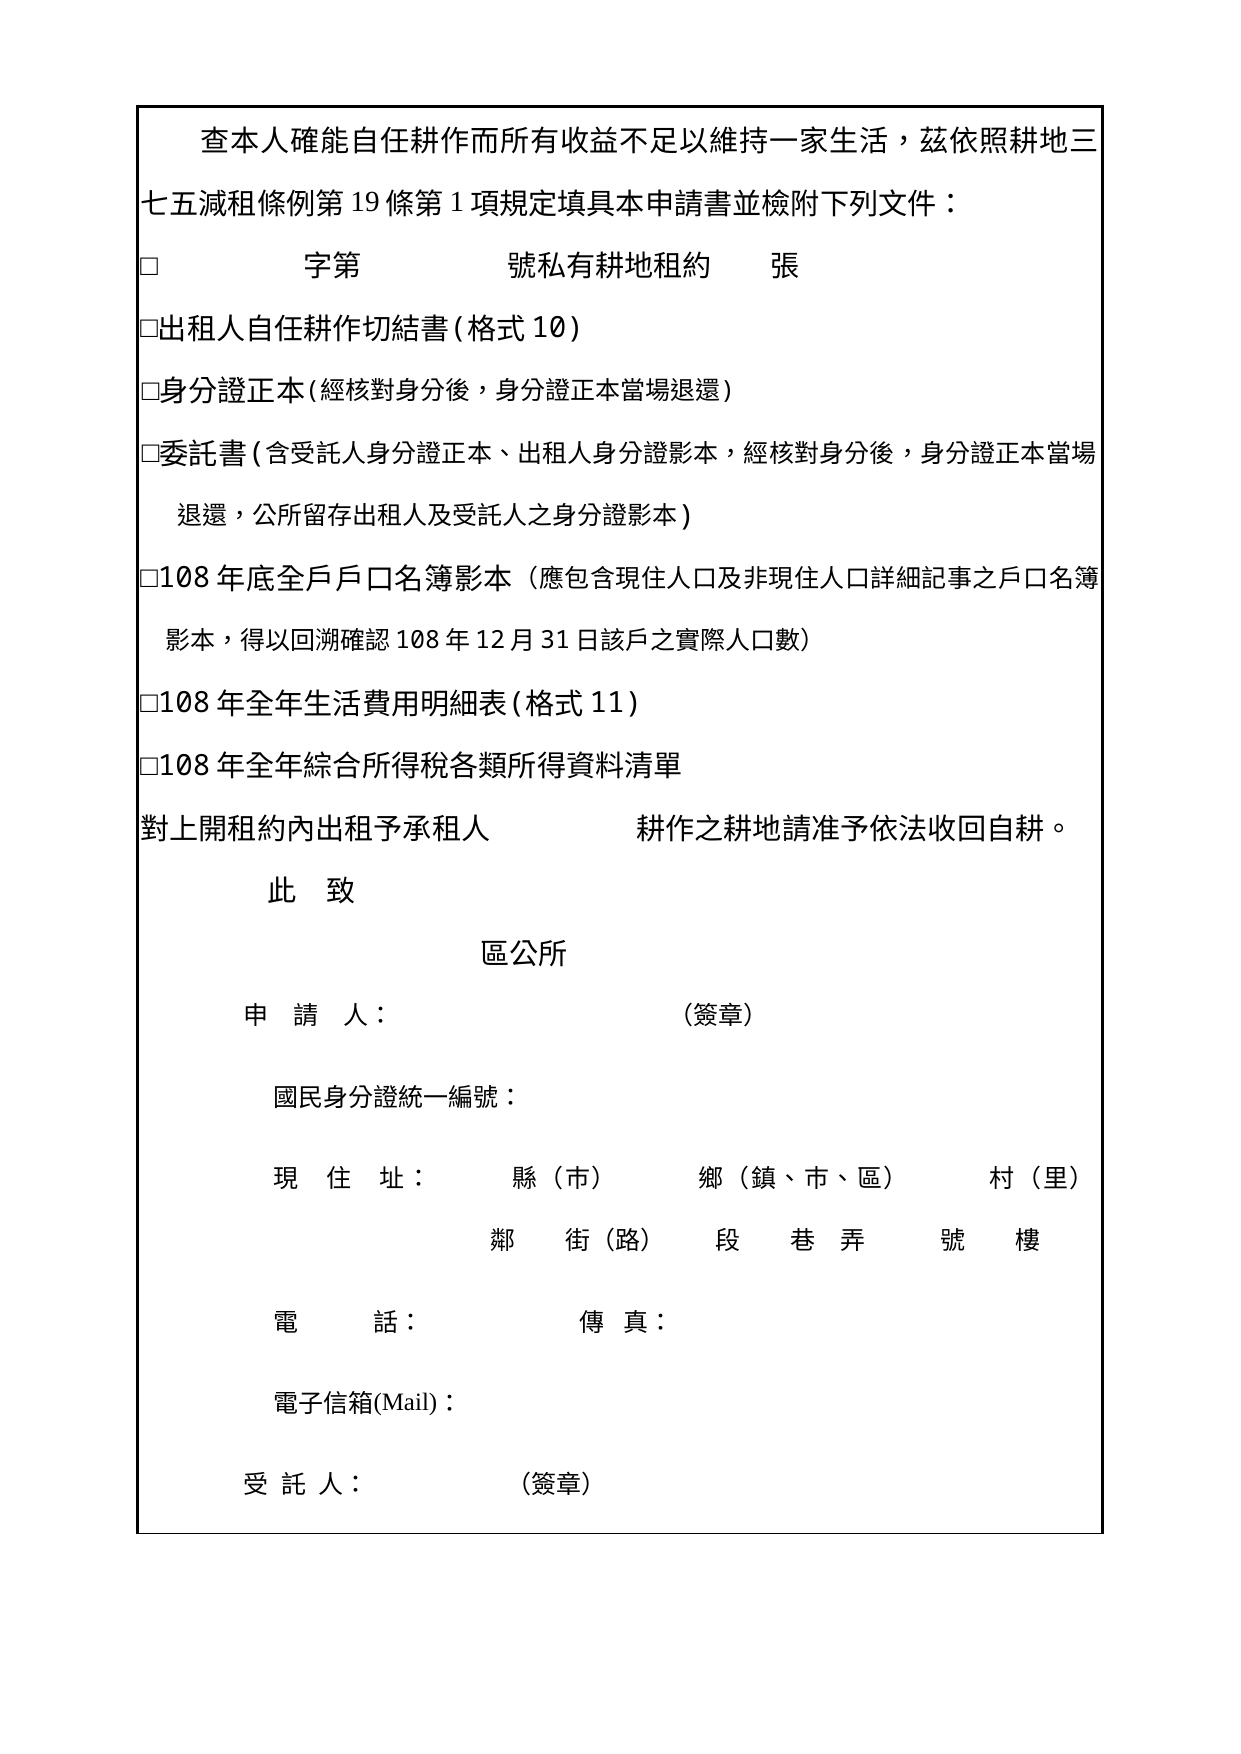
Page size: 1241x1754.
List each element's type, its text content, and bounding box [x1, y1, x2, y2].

table_cell 查本人確能自任耕作而所有收益不足以維持一家生活，茲依照耕地三七五減租條例第19條第1項規定填具本申請書並檢附下列文件： □ 字第 號私有耕地租約 張 □出租人自任耕作切結書(格式10) □身分證正本(經核對身分後，身分證正本當場退還) □委託書(含受託人身分證正本、出租人身分證影本，經核對身分後，身分證正本當場退還，公所留存出租人及受託人之身分證影本) □108年底全戶戶口名簿影本（應包含現住人口及非現住人口詳細記事之戶口名簿 影本，得以回溯確認108年12月31日該戶之實際人口數） □108年全年生活費用明細表(格式11) □108年全年綜合所得稅各類所得資料清單 對上開租約內出租予承租人 耕作之耕地請准予依法收回自耕。 此 致 區公所 申 請 人： （簽章） 國民身分證統一編號： 現 住 址： 縣（巿） 鄉（鎮、巿、區） 村（里） 鄰 街（路） 段 巷 弄 號 樓 電 話： 傳 真： 電子信箱(Mail)： 受 託 人： （簽章） [139, 108, 1101, 1533]
